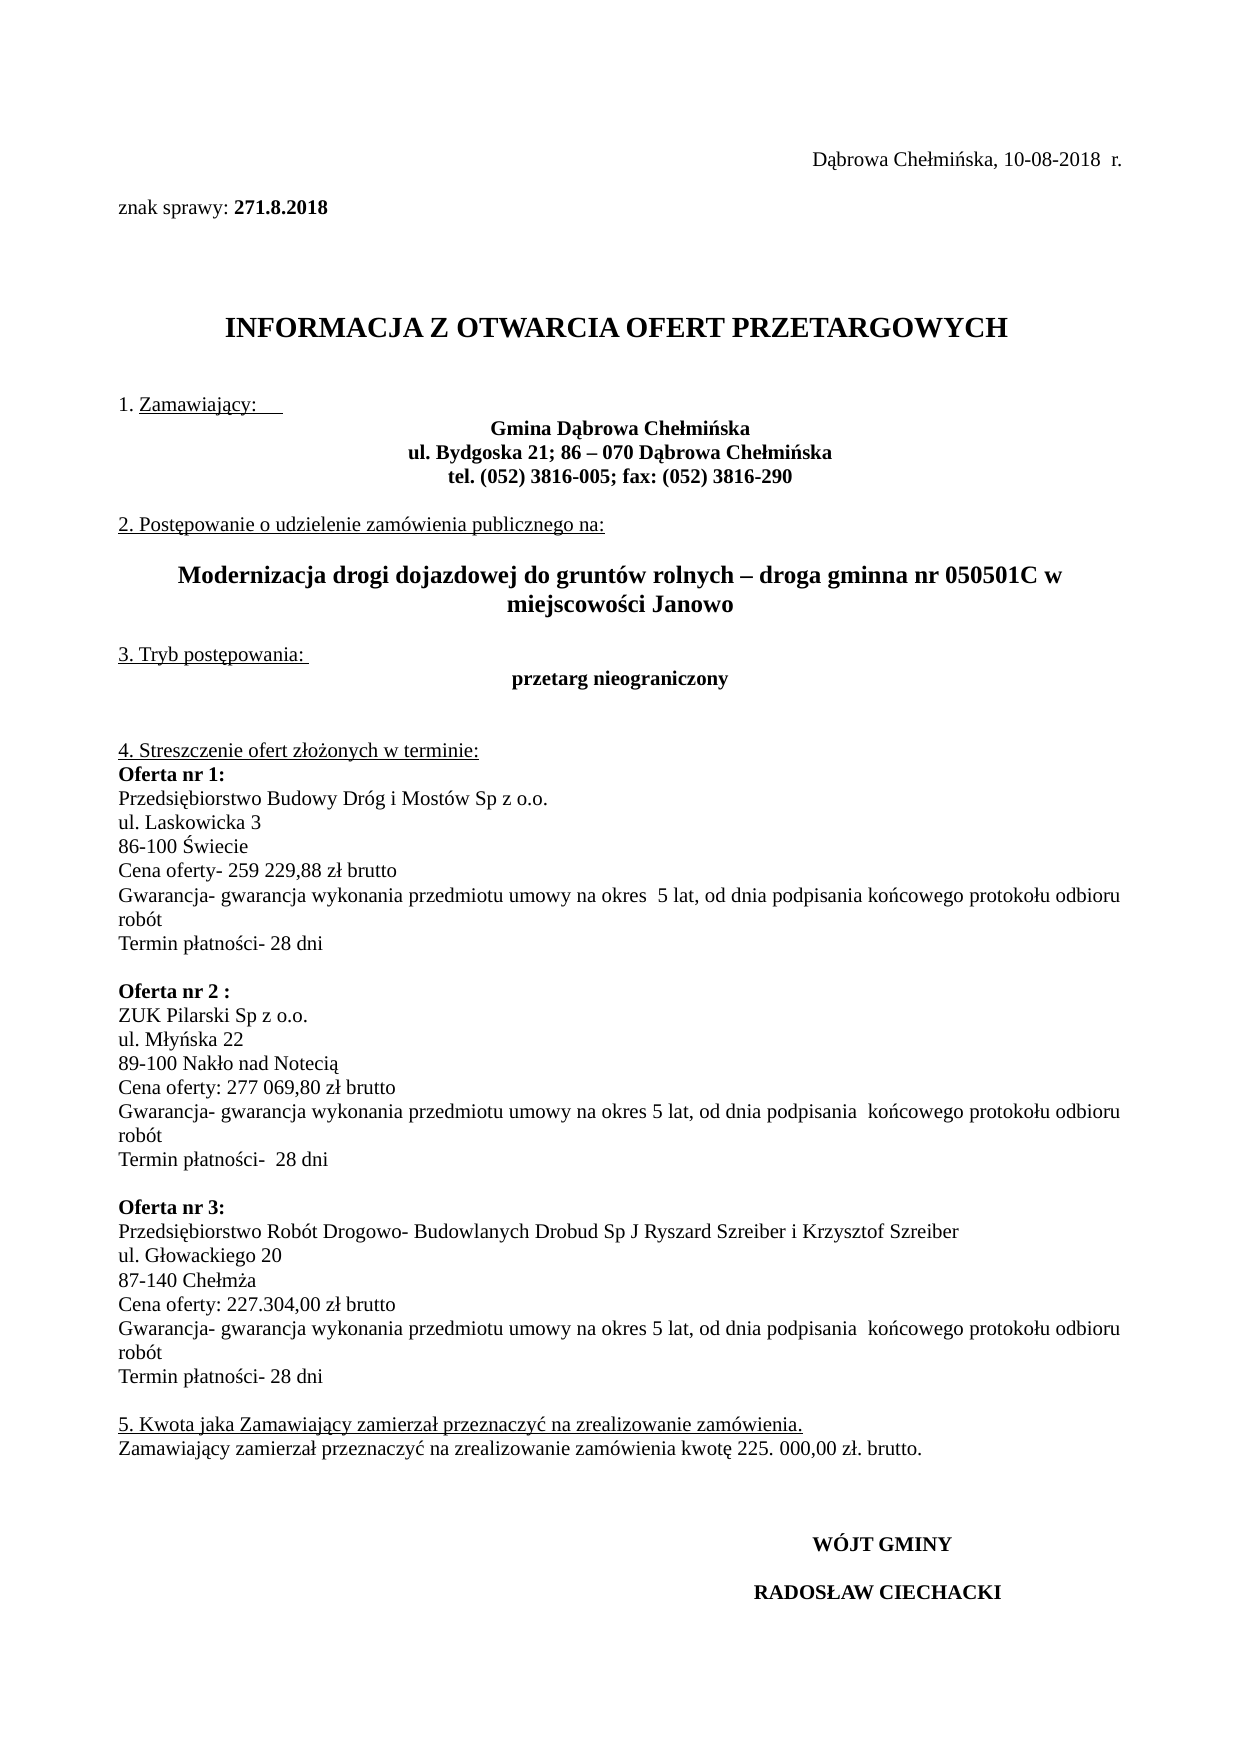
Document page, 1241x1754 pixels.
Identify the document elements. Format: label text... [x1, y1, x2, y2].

text Oferta nr 1: [118, 762, 1122, 786]
text 87-140 Chełmża [118, 1267, 1122, 1292]
subtitle INFORMACJA Z OTWARCIA OFERT PRZETARGOWYCH [118, 310, 1122, 344]
text RADOSŁAW CIECHACKI [137, 1580, 1122, 1604]
text ul. Młyńska 22 [118, 1027, 1122, 1051]
text tel. (052) 3816-005; fax: (052) 3816-290 [118, 464, 1122, 488]
text ul. Bydgoska 21; 86 – 070 Dąbrowa Chełmińska [118, 440, 1122, 464]
text Gwarancja- gwarancja wykonania przedmiotu umowy na okres 5 lat, od dnia podpisania końcowego protokołu odbioru robót [118, 882, 1122, 931]
text 89-100 Nakło nad Notecią [118, 1051, 1122, 1075]
text Modernizacja drogi dojazdowej do gruntów rolnych – droga gminna nr 050501C w miejscowości Janowo [118, 560, 1122, 618]
text 1. Zamawiający: [118, 392, 1122, 416]
text znak sprawy: 271.8.2018 [118, 195, 1122, 219]
text 86-100 Świecie [118, 834, 1122, 858]
text Gwarancja- gwarancja wykonania przedmiotu umowy na okres 5 lat, od dnia podpisania końcowego protokołu odbioru robót [118, 1316, 1122, 1364]
text Cena oferty: 277 069,80 zł brutto [118, 1075, 1122, 1099]
text ul. Głowackiego 20 [118, 1243, 1122, 1267]
text Gwarancja- gwarancja wykonania przedmiotu umowy na okres 5 lat, od dnia podpisania końcowego protokołu odbioru robót [118, 1099, 1122, 1147]
text 2. Postępowanie o udzielenie zamówienia publicznego na: [118, 512, 1122, 536]
text 5. Kwota jaka Zamawiający zamierzał przeznaczyć na zrealizowanie zamówienia. [118, 1412, 1122, 1436]
text Zamawiający zamierzał przeznaczyć na zrealizowanie zamówienia kwotę 225. 000,00 zł. brutto. [118, 1436, 1122, 1460]
text Cena oferty: 227.304,00 zł brutto [118, 1292, 1122, 1316]
text Termin płatności- 28 dni [118, 1147, 1122, 1171]
text 3. Tryb postępowania: [118, 642, 1122, 666]
text Dąbrowa Chełmińska, 10-08-2018 r. [118, 147, 1122, 171]
text Termin płatności- 28 dni [118, 1364, 1122, 1388]
text przetarg nieograniczony [118, 666, 1122, 690]
text Oferta nr 3: [118, 1195, 1122, 1219]
text ZUK Pilarski Sp z o.o. [118, 1003, 1122, 1027]
text ul. Laskowicka 3 [118, 810, 1122, 834]
text Przedsiębiorstwo Robót Drogowo- Budowlanych Drobud Sp J Ryszard Szreiber i Krzysztof Szreiber [118, 1219, 1122, 1243]
text WÓJT GMINY [137, 1532, 1122, 1556]
text Przedsiębiorstwo Budowy Dróg i Mostów Sp z o.o. [118, 786, 1122, 810]
text Oferta nr 2 : [118, 979, 1122, 1003]
text Termin płatności- 28 dni [118, 931, 1122, 955]
subtitle Gmina Dąbrowa Chełmińska [118, 416, 1122, 440]
text Cena oferty- 259 229,88 zł brutto [118, 858, 1122, 882]
text 4. Streszczenie ofert złożonych w terminie: [118, 738, 1122, 762]
